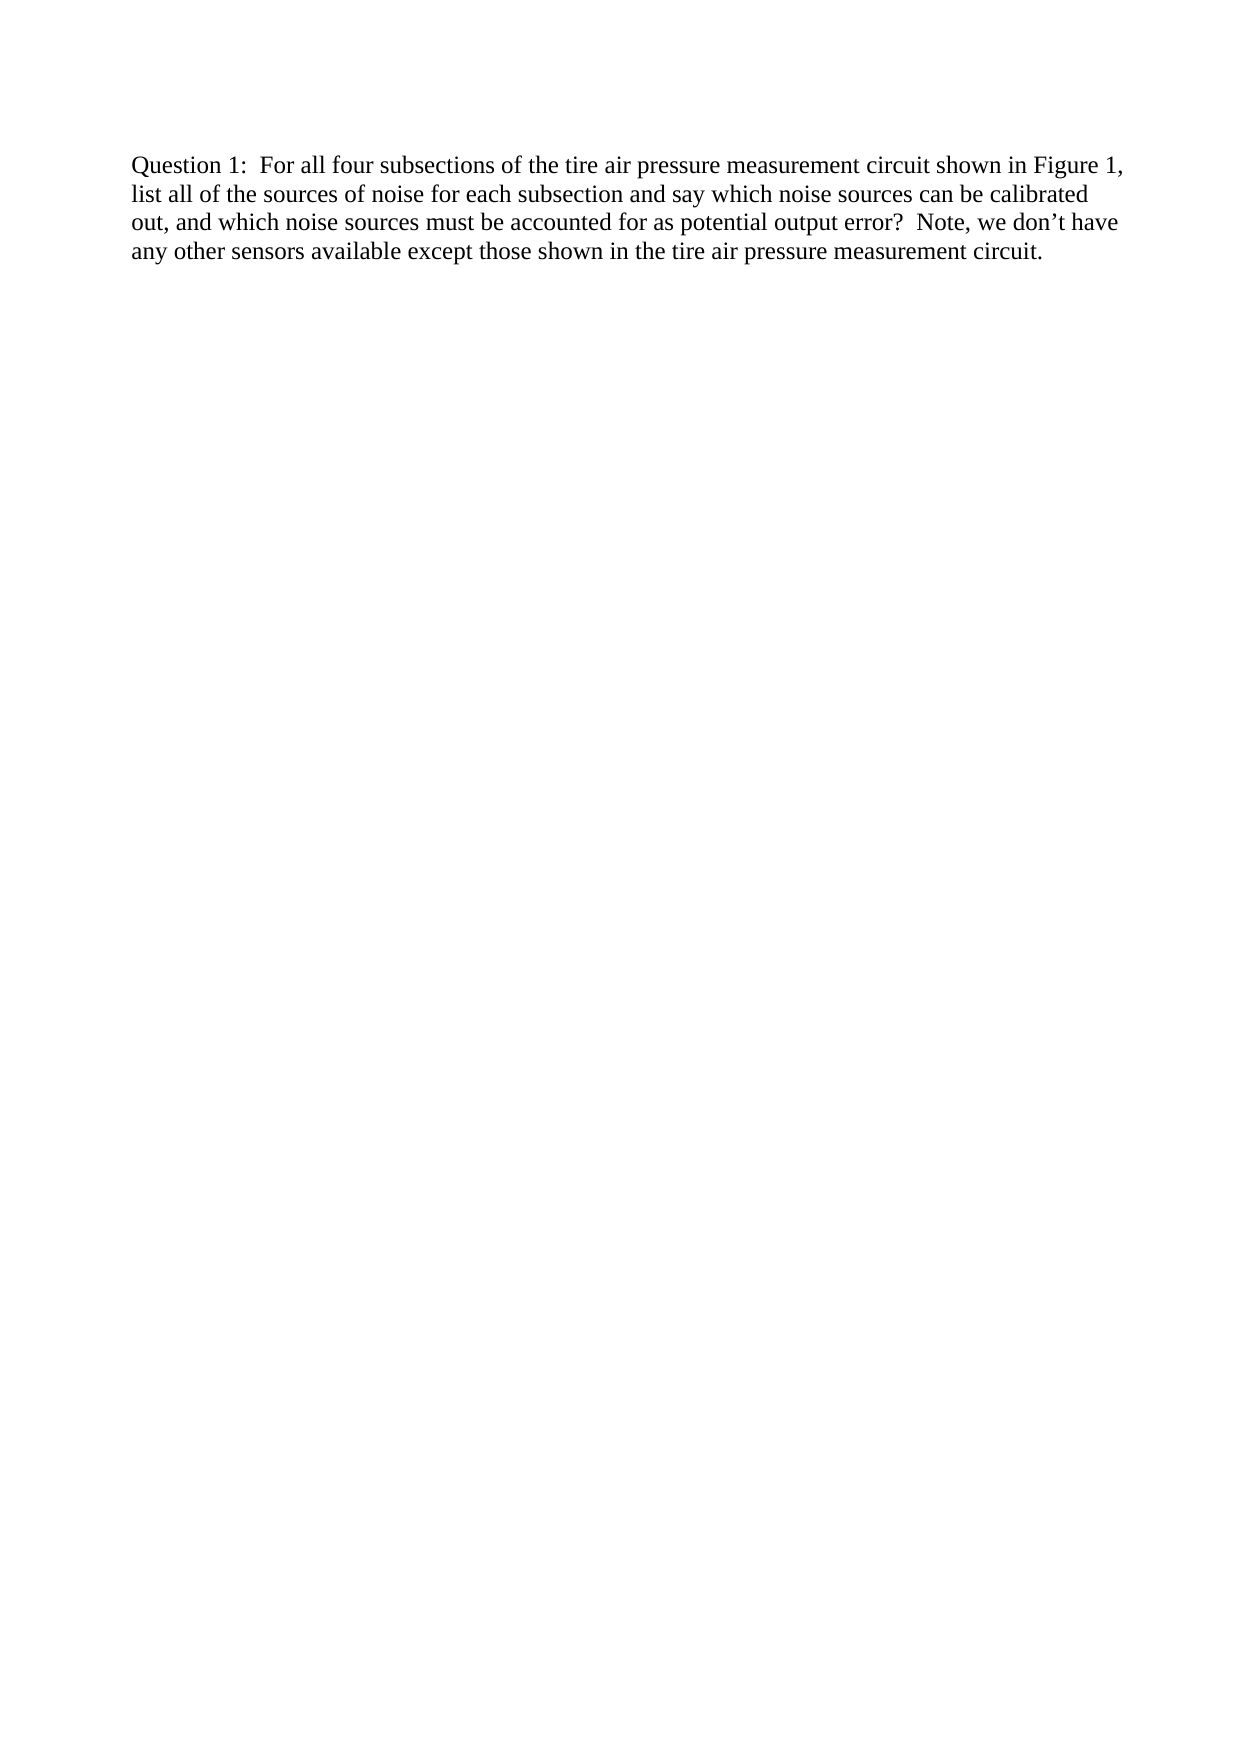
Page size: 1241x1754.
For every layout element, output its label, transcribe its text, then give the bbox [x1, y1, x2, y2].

text Question 1: For all four subsections of the tire air pressure measurement circuit shown in Figure 1, list all of the sources of noise for each subsection and say which noise sources can be calibrated out, and which noise sources must be accounted for as potential output error? Note, we don’t have any other sensors available except those shown in the tire air pressure measurement circuit. [131, 150, 1128, 265]
